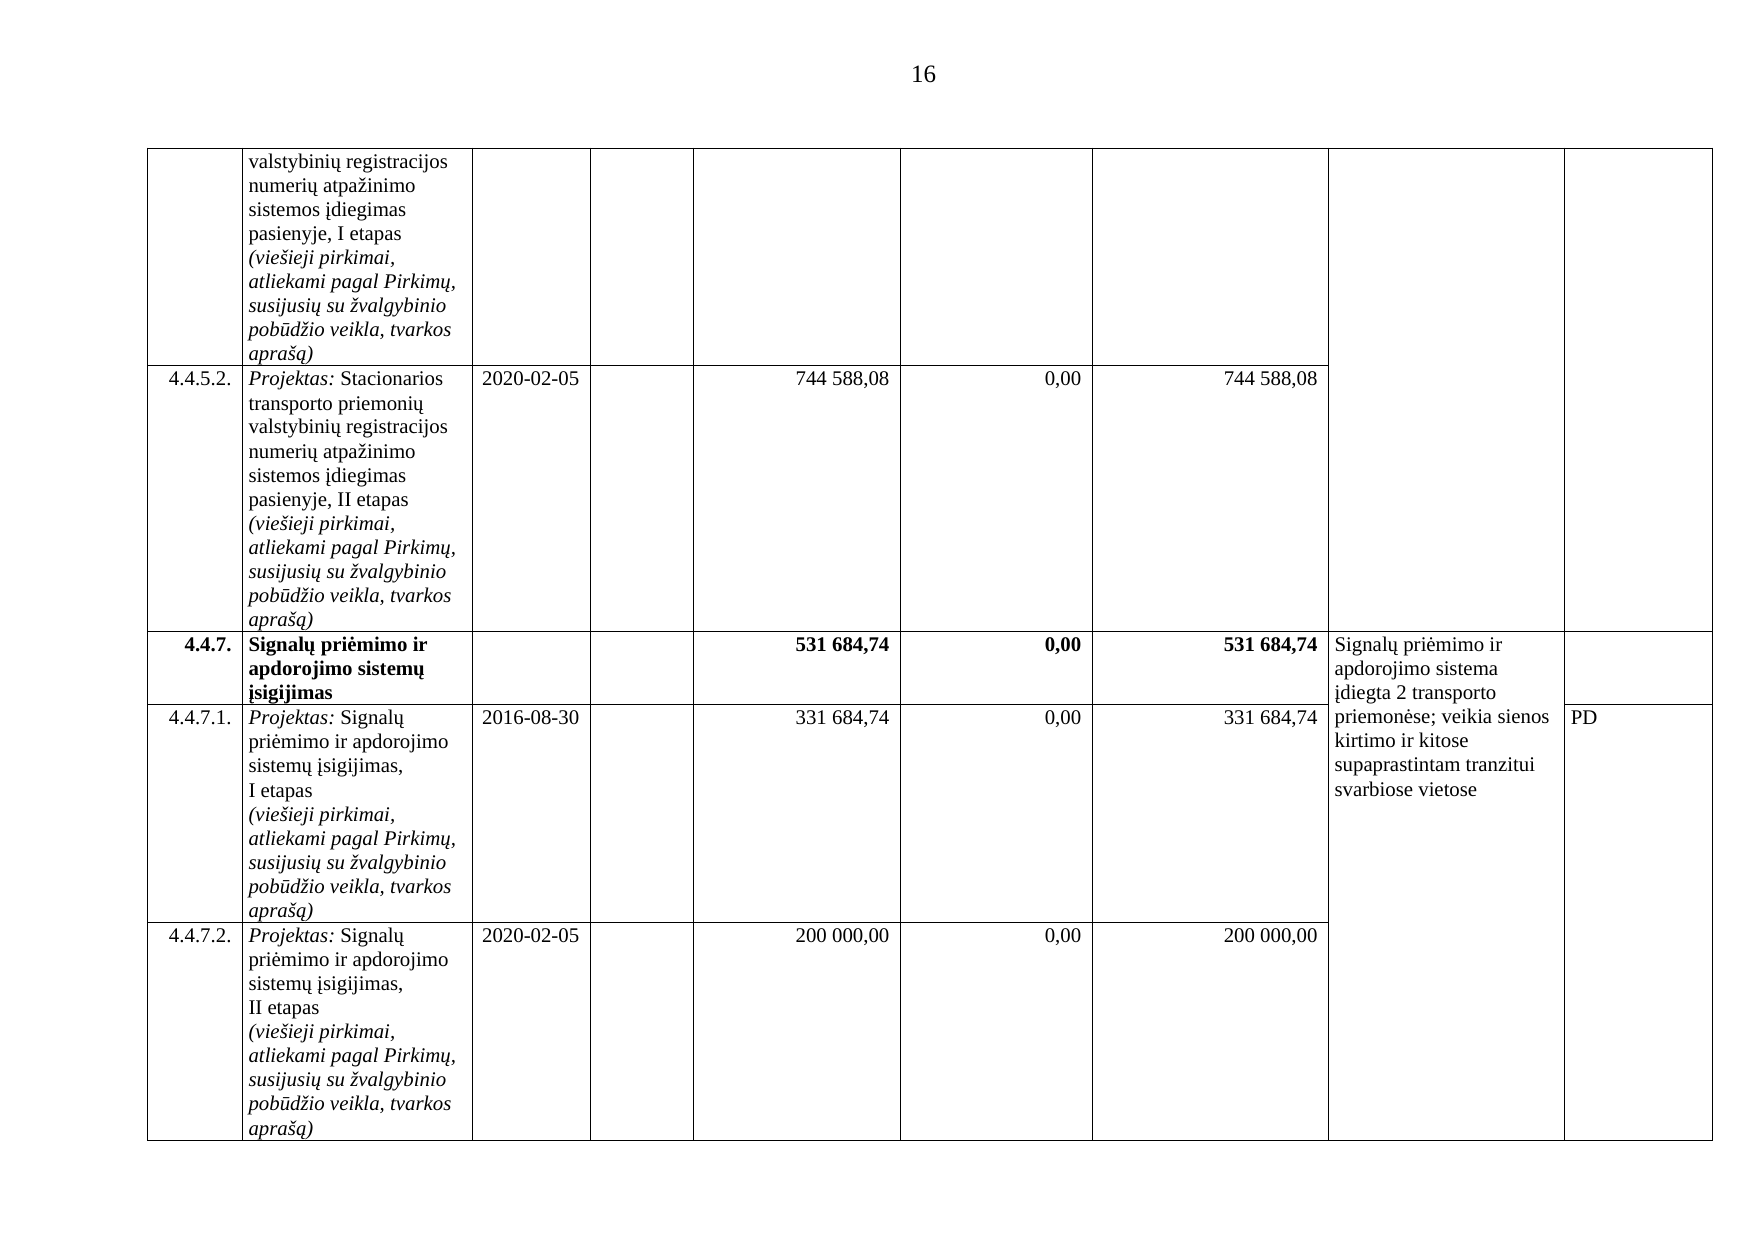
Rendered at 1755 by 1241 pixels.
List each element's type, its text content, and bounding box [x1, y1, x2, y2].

table_cell 0,00 [901, 366, 1092, 631]
table_cell 2020-02-05 [473, 366, 590, 631]
table_cell 0,00 [901, 632, 1092, 704]
table_cell [901, 149, 1092, 365]
table_cell PD [1565, 705, 1712, 1139]
table_cell 200 000,00 [694, 923, 900, 1139]
table_cell [1565, 632, 1712, 704]
table_cell 531 684,74 [1093, 632, 1328, 704]
table_cell [148, 149, 242, 365]
table_cell valstybinių registracijos numerių atpažinimo sistemos įdiegimas pasienyje, I etapas (viešieji pirkimai, atliekami pagal Pirkimų, susijusių su žvalgybinio pobūdžio veikla, tvarkos aprašą) [243, 149, 472, 365]
table_cell [1565, 149, 1712, 631]
table_cell 0,00 [901, 923, 1092, 1139]
table_cell [591, 705, 693, 922]
table_cell 4.4.7.2. [148, 923, 242, 1139]
table_cell [473, 149, 590, 365]
table_cell 531 684,74 [694, 632, 900, 704]
table_cell 4.4.7. [148, 632, 242, 704]
table_cell Projektas: Stacionarios transporto priemonių valstybinių registracijos numerių atpažinimo sistemos įdiegimas pasienyje, II etapas (viešieji pirkimai, atliekami pagal Pirkimų, susijusių su žvalgybinio pobūdžio veikla, tvarkos aprašą) [243, 366, 472, 631]
table_cell [591, 923, 693, 1139]
table_cell [1093, 149, 1328, 365]
table_cell 4.4.5.2. [148, 366, 242, 631]
table_cell 744 588,08 [1093, 366, 1328, 631]
table_cell [591, 149, 693, 365]
table_cell [1329, 149, 1564, 631]
table_cell [694, 149, 900, 365]
table_cell 744 588,08 [694, 366, 900, 631]
table_cell Projektas: Signalų priėmimo ir apdorojimo sistemų įsigijimas, I etapas (viešieji pirkimai, atliekami pagal Pirkimų, susijusių su žvalgybinio pobūdžio veikla, tvarkos aprašą) [243, 705, 472, 922]
table_cell [591, 366, 693, 631]
table_cell Signalų priėmimo ir apdorojimo sistema įdiegta 2 transporto priemonėse; veikia sienos kirtimo ir kitose supaprastintam tranzitui svarbiose vietose [1329, 632, 1564, 1139]
table_cell 2020-02-05 [473, 923, 590, 1139]
table_cell 331 684,74 [1093, 705, 1328, 922]
table_cell 331 684,74 [694, 705, 900, 922]
table_cell [473, 632, 590, 704]
table_cell 200 000,00 [1093, 923, 1328, 1139]
table_cell 4.4.7.1. [148, 705, 242, 922]
table_cell 2016-08-30 [473, 705, 590, 922]
table_cell Projektas: Signalų priėmimo ir apdorojimo sistemų įsigijimas, II etapas (viešieji pirkimai, atliekami pagal Pirkimų, susijusių su žvalgybinio pobūdžio veikla, tvarkos aprašą) [243, 923, 472, 1139]
table_cell 0,00 [901, 705, 1092, 922]
table_cell [591, 632, 693, 704]
table_cell Signalų priėmimo ir apdorojimo sistemų įsigijimas [243, 632, 472, 704]
